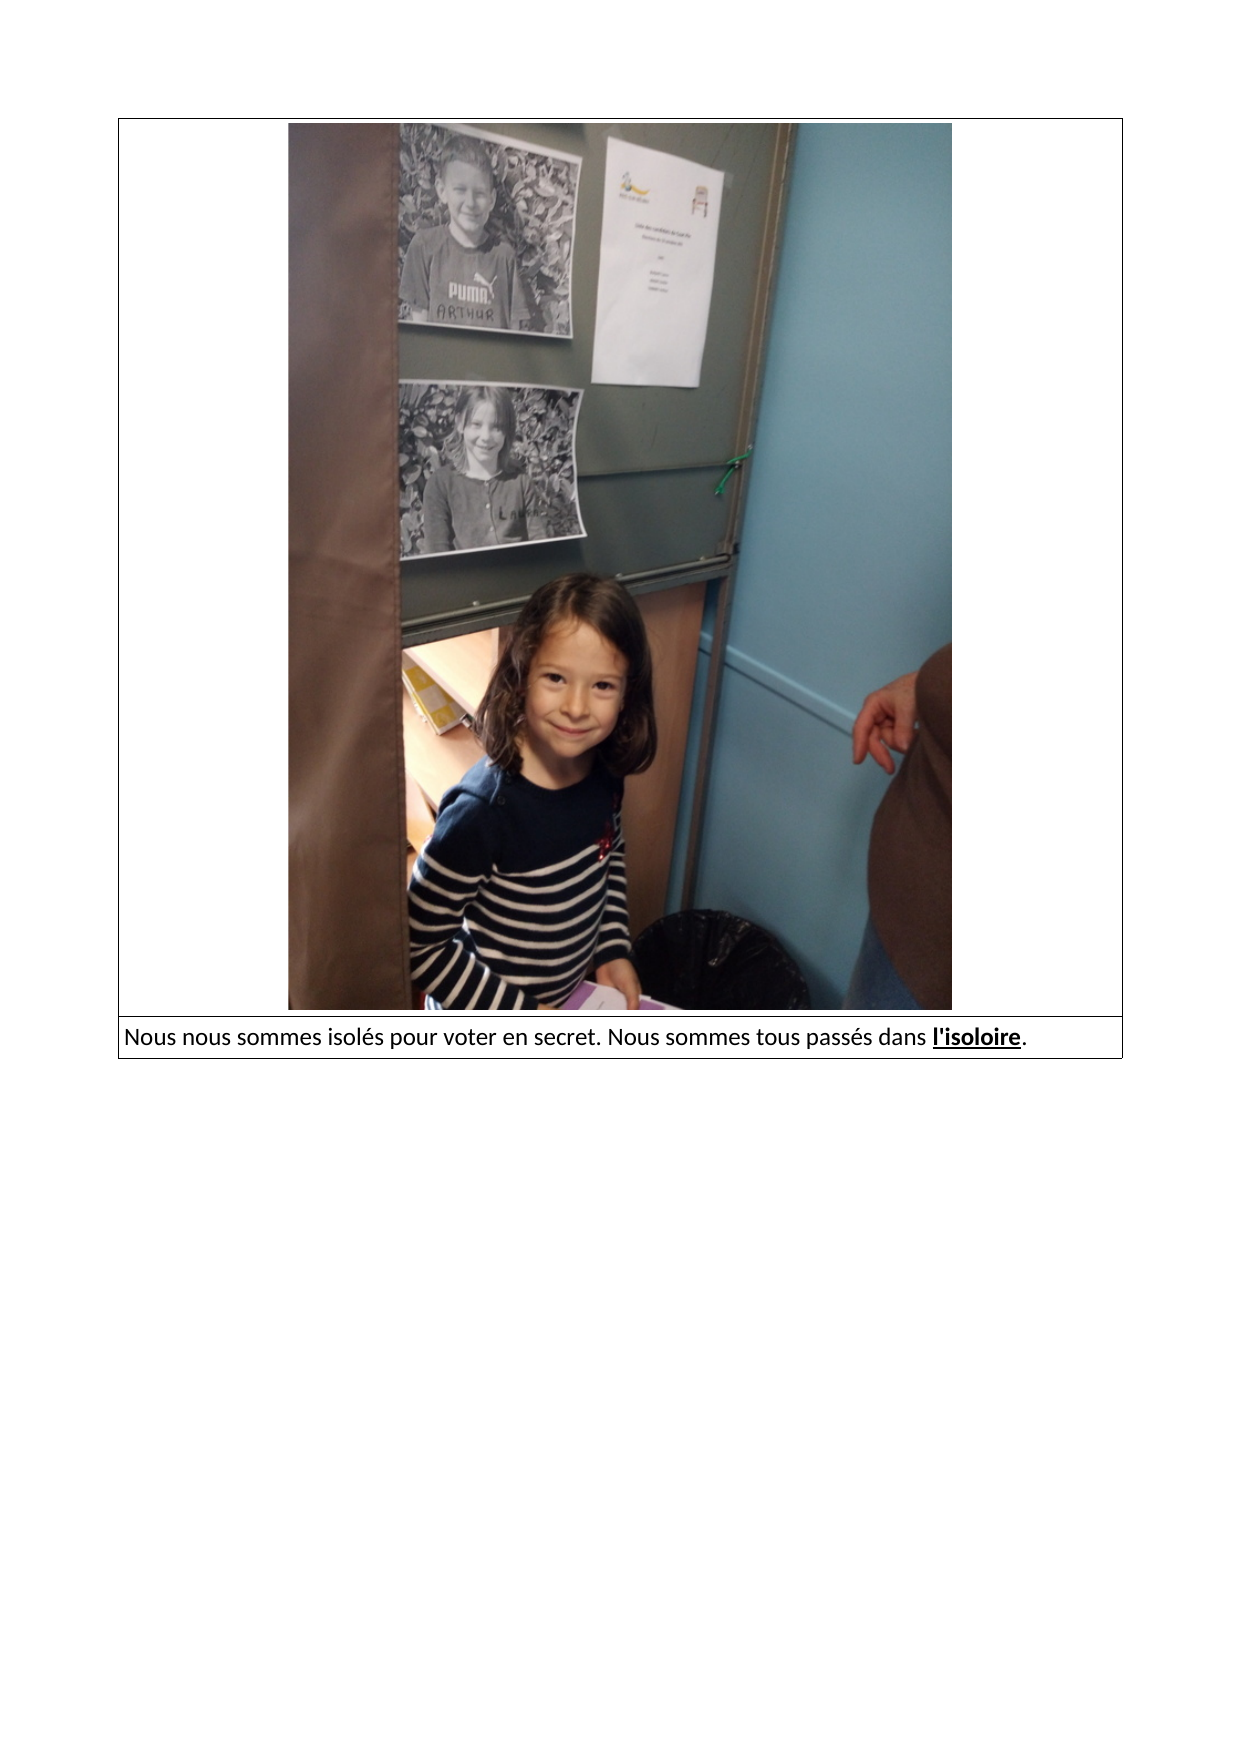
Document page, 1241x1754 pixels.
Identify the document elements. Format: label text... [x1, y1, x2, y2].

picture [288, 123, 952, 1010]
table_cell Nous nous sommes isolés pour voter en secret. Nous sommes tous passés dans l'isoloire. [119, 1017, 1122, 1058]
table_cell [119, 119, 1122, 1016]
